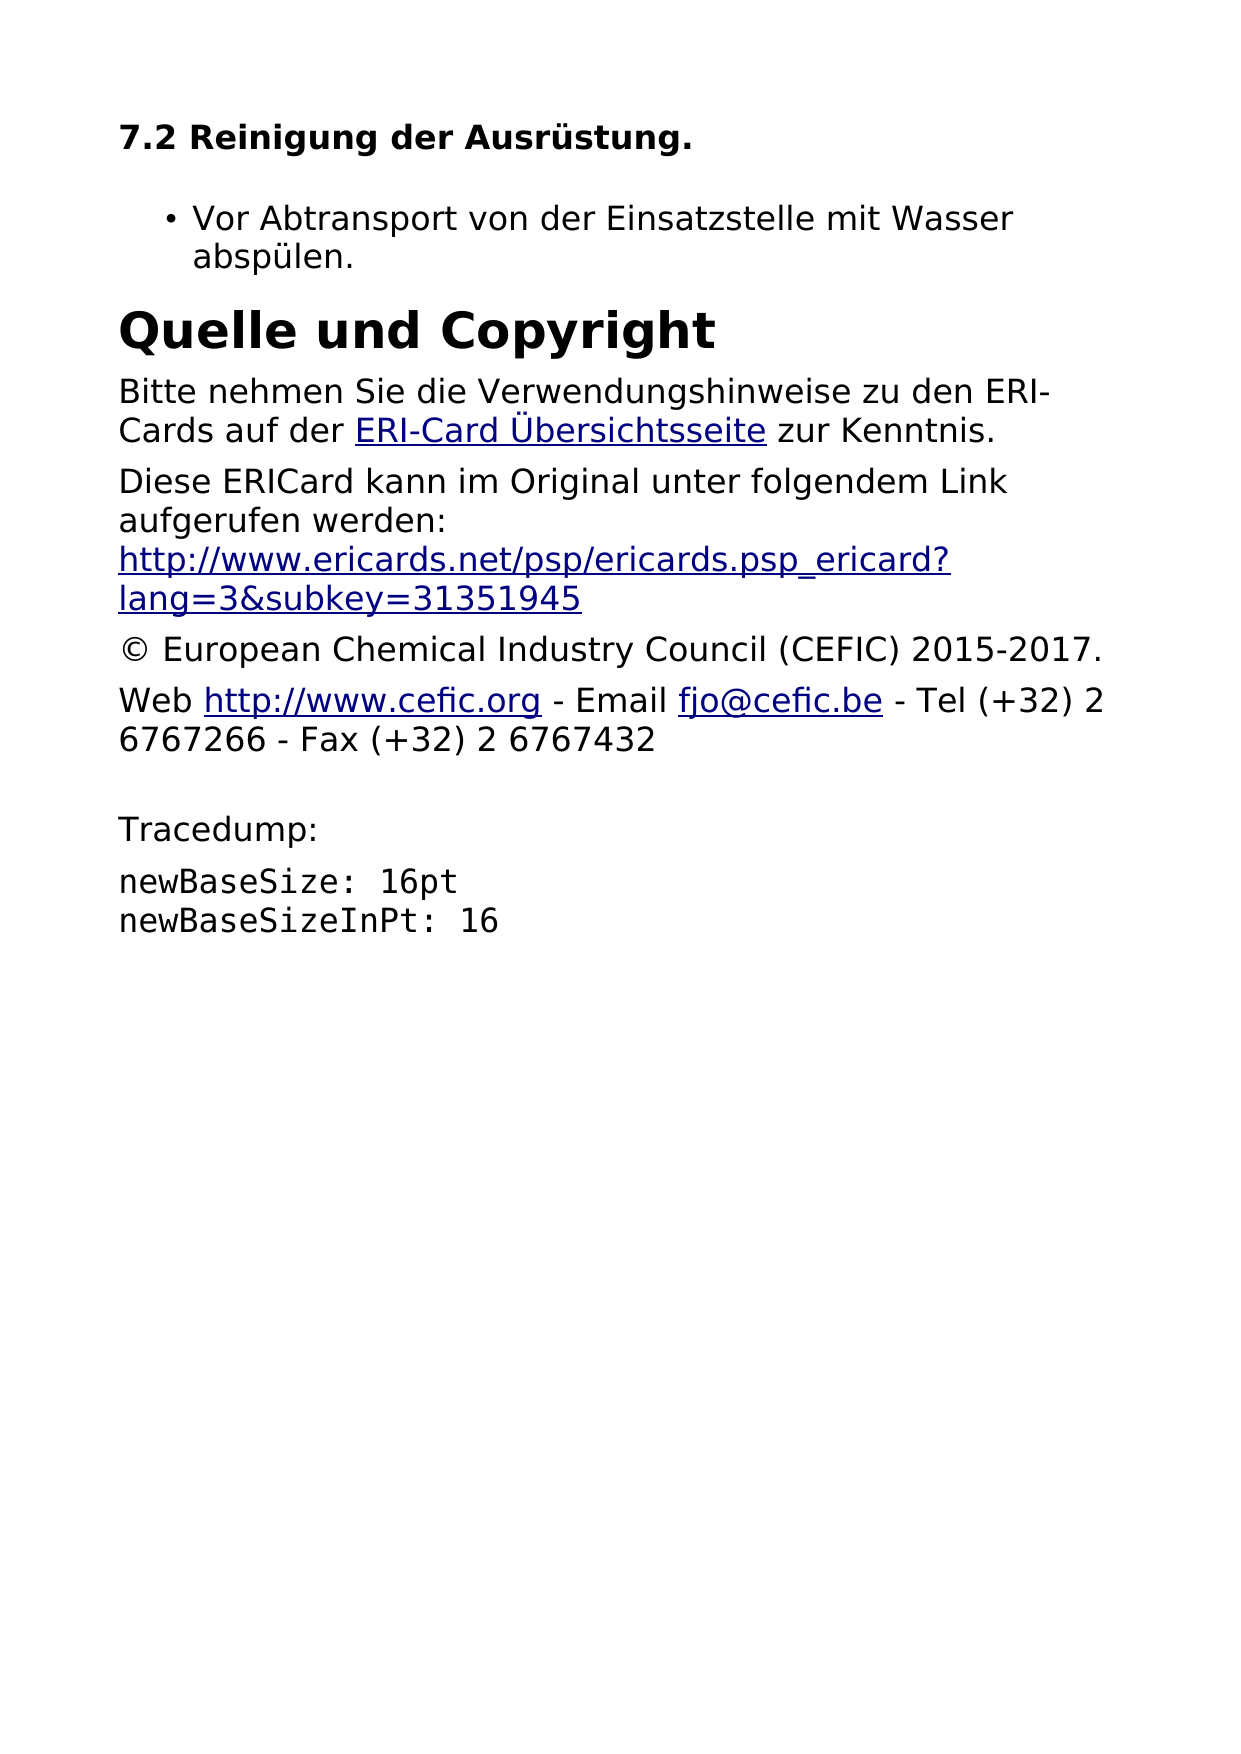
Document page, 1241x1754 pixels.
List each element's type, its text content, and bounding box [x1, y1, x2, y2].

list Vor Abtransport von der Einsatzstelle mit Wasser abspülen. [177, 199, 1122, 277]
subtitle Quelle und Copyright [118, 302, 1122, 360]
text Tracedump: [118, 772, 1122, 850]
text Web http://www.cefic.org - Email fjo@cefic.be - Tel (+32) 2 6767266 - Fax (+32) 2 6767432 [118, 682, 1122, 759]
text © European Chemical Industry Council (CEFIC) 2015-2017. [118, 631, 1122, 669]
text Diese ERICard kann im Original unter folgendem Link aufgerufen werden: http://www.ericards.net/psp/ericards.psp_ericard?lang=3&subkey=31351945 [118, 463, 1122, 618]
text Bitte nehmen Sie die Verwendungshinweise zu den ERI-Cards auf der ERI-Card Übersichtsseite zur Kenntnis. [118, 372, 1122, 450]
subtitle 7.2 Reinigung der Ausrüstung. [118, 118, 1122, 157]
text newBaseSize: 16pt newBaseSizeInPt: 16 [118, 862, 1122, 940]
